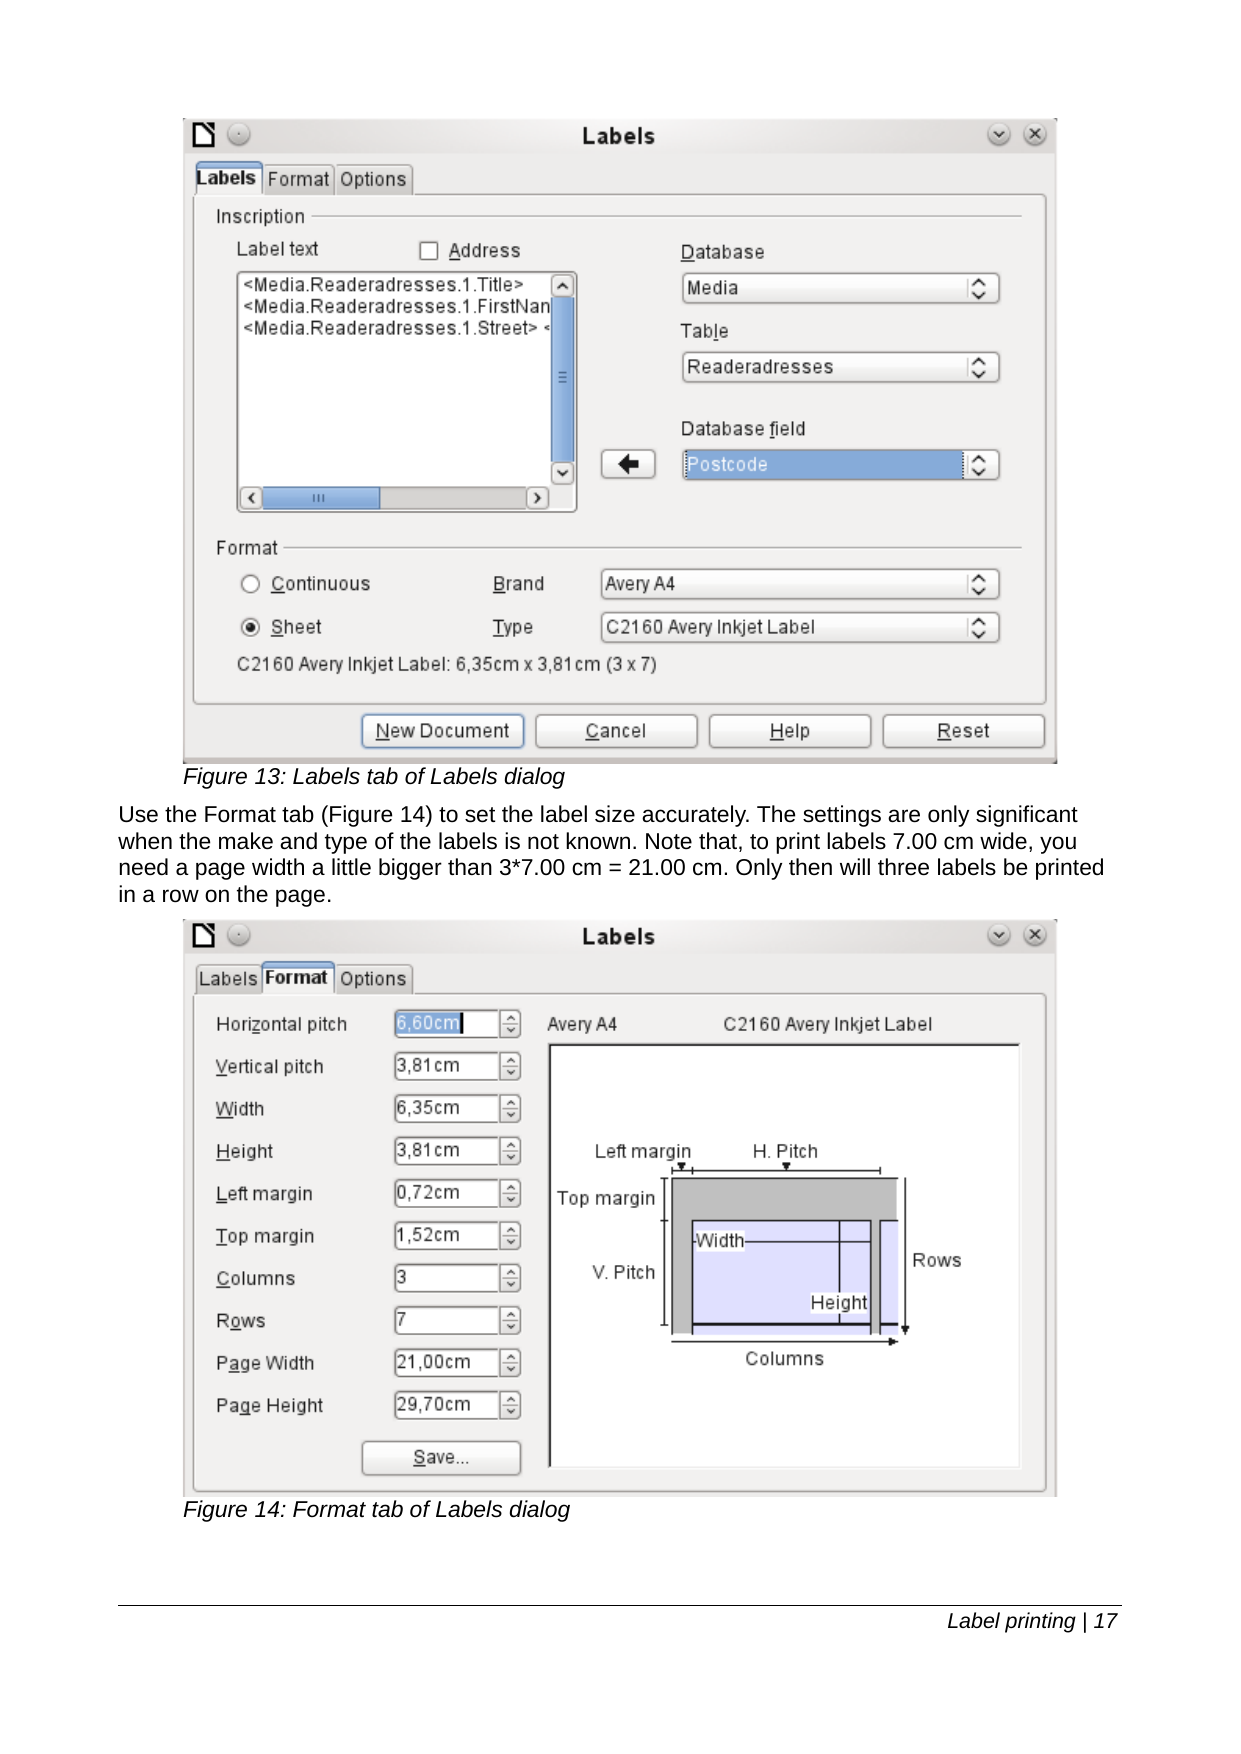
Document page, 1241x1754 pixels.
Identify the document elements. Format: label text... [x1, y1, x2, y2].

picture [182, 118, 1058, 764]
text Use the Format tab (Figure 14) to set the label size accurately. The settings are only significant when the make and type of the labels is not known. Note that, to print labels 7.00 cm wide, you need a page width a little bigger than 3*7.00 cm = 21.00 cm. Only then will three labels be printed in a row on the page. [118, 801, 1122, 907]
picture [182, 919, 1058, 1497]
text Figure 14: Format tab of Labels dialog [183, 1497, 1057, 1522]
text Figure 13: Labels tab of Labels dialog [183, 764, 1057, 789]
